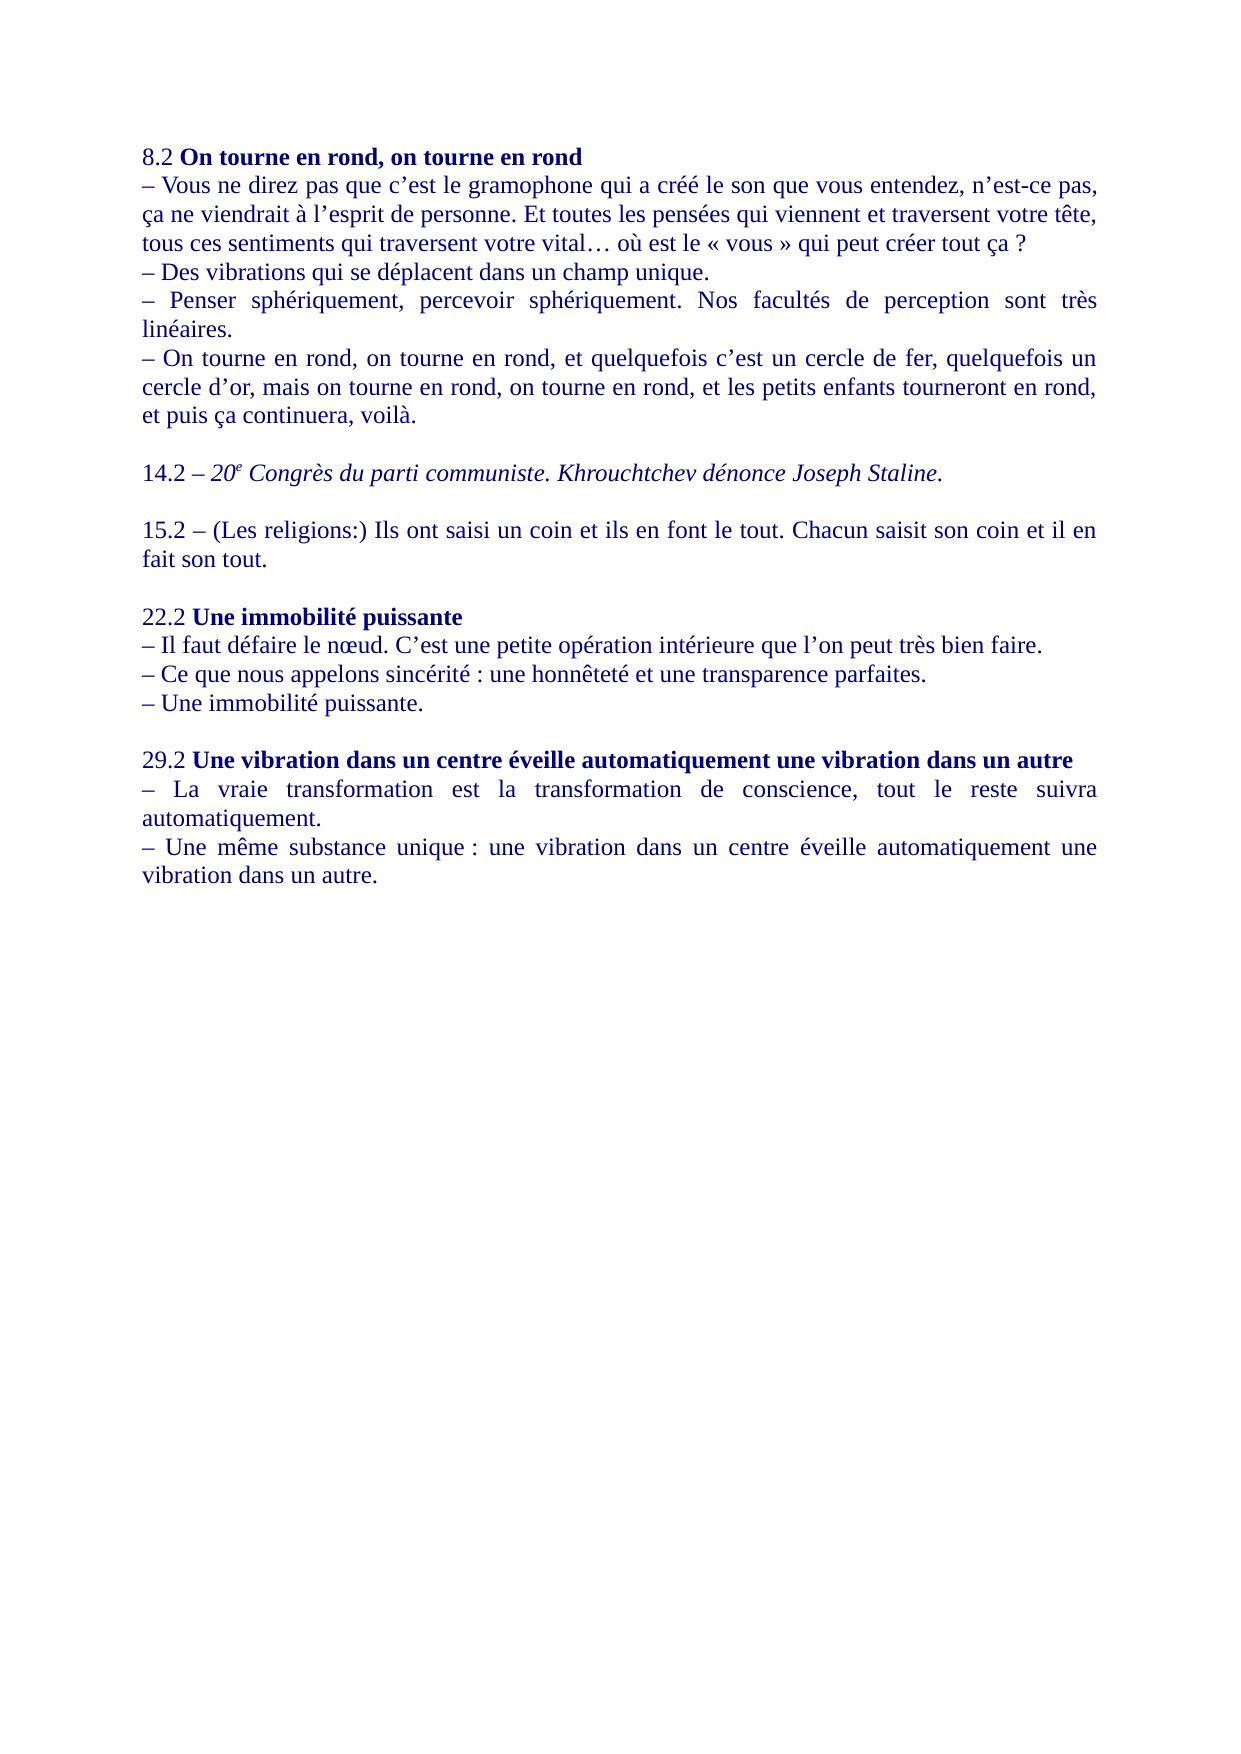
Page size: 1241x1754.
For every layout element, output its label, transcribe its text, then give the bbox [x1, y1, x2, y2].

text – Une même substance unique : une vibration dans un centre éveille automatiquement une vibration dans un autre. [142, 832, 1098, 889]
text – On tourne en rond, on tourne en rond, et quelquefois c’est un cercle de fer, quelquefois un cercle d’or, mais on tourne en rond, on tourne en rond, et les petits enfants tourneront en rond, et puis ça continuera, voilà. [142, 343, 1098, 429]
text – Penser sphériquement, percevoir sphériquement. Nos facultés de perception sont très linéaires. [142, 286, 1098, 343]
text 14.2 – 20e Congrès du parti communiste. Khrouchtchev dénonce Joseph Staline. [142, 458, 1098, 487]
text 8.2 On tourne en rond, on tourne en rond [142, 142, 1098, 171]
text 15.2 – (Les religions:) Ils ont saisi un coin et ils en font le tout. Chacun saisit son coin et il en fait son tout. [142, 516, 1098, 573]
text – Une immobilité puissante. [142, 688, 1098, 717]
text 22.2 Une immobilité puissante [142, 602, 1098, 631]
text – Des vibrations qui se déplacent dans un champ unique. [142, 257, 1098, 286]
text – Il faut défaire le nœud. C’est une petite opération intérieure que l’on peut très bien faire. [142, 631, 1098, 659]
text – Vous ne direz pas que c’est le gramophone qui a créé le son que vous entendez, n’est-ce pas, ça ne viendrait à l’esprit de personne. Et toutes les pensées qui viennent et traversent votre tête, tous ces sentiments qui traversent votre vital… où est le « vous » qui peut créer tout ça ? [142, 171, 1098, 257]
text 29.2 Une vibration dans un centre éveille automatiquement une vibration dans un autre [142, 746, 1098, 774]
text – Ce que nous appelons sincérité : une honnêteté et une transparence parfaites. [142, 659, 1098, 688]
text – La vraie transformation est la transformation de conscience, tout le reste suivra automatiquement. [142, 774, 1098, 832]
